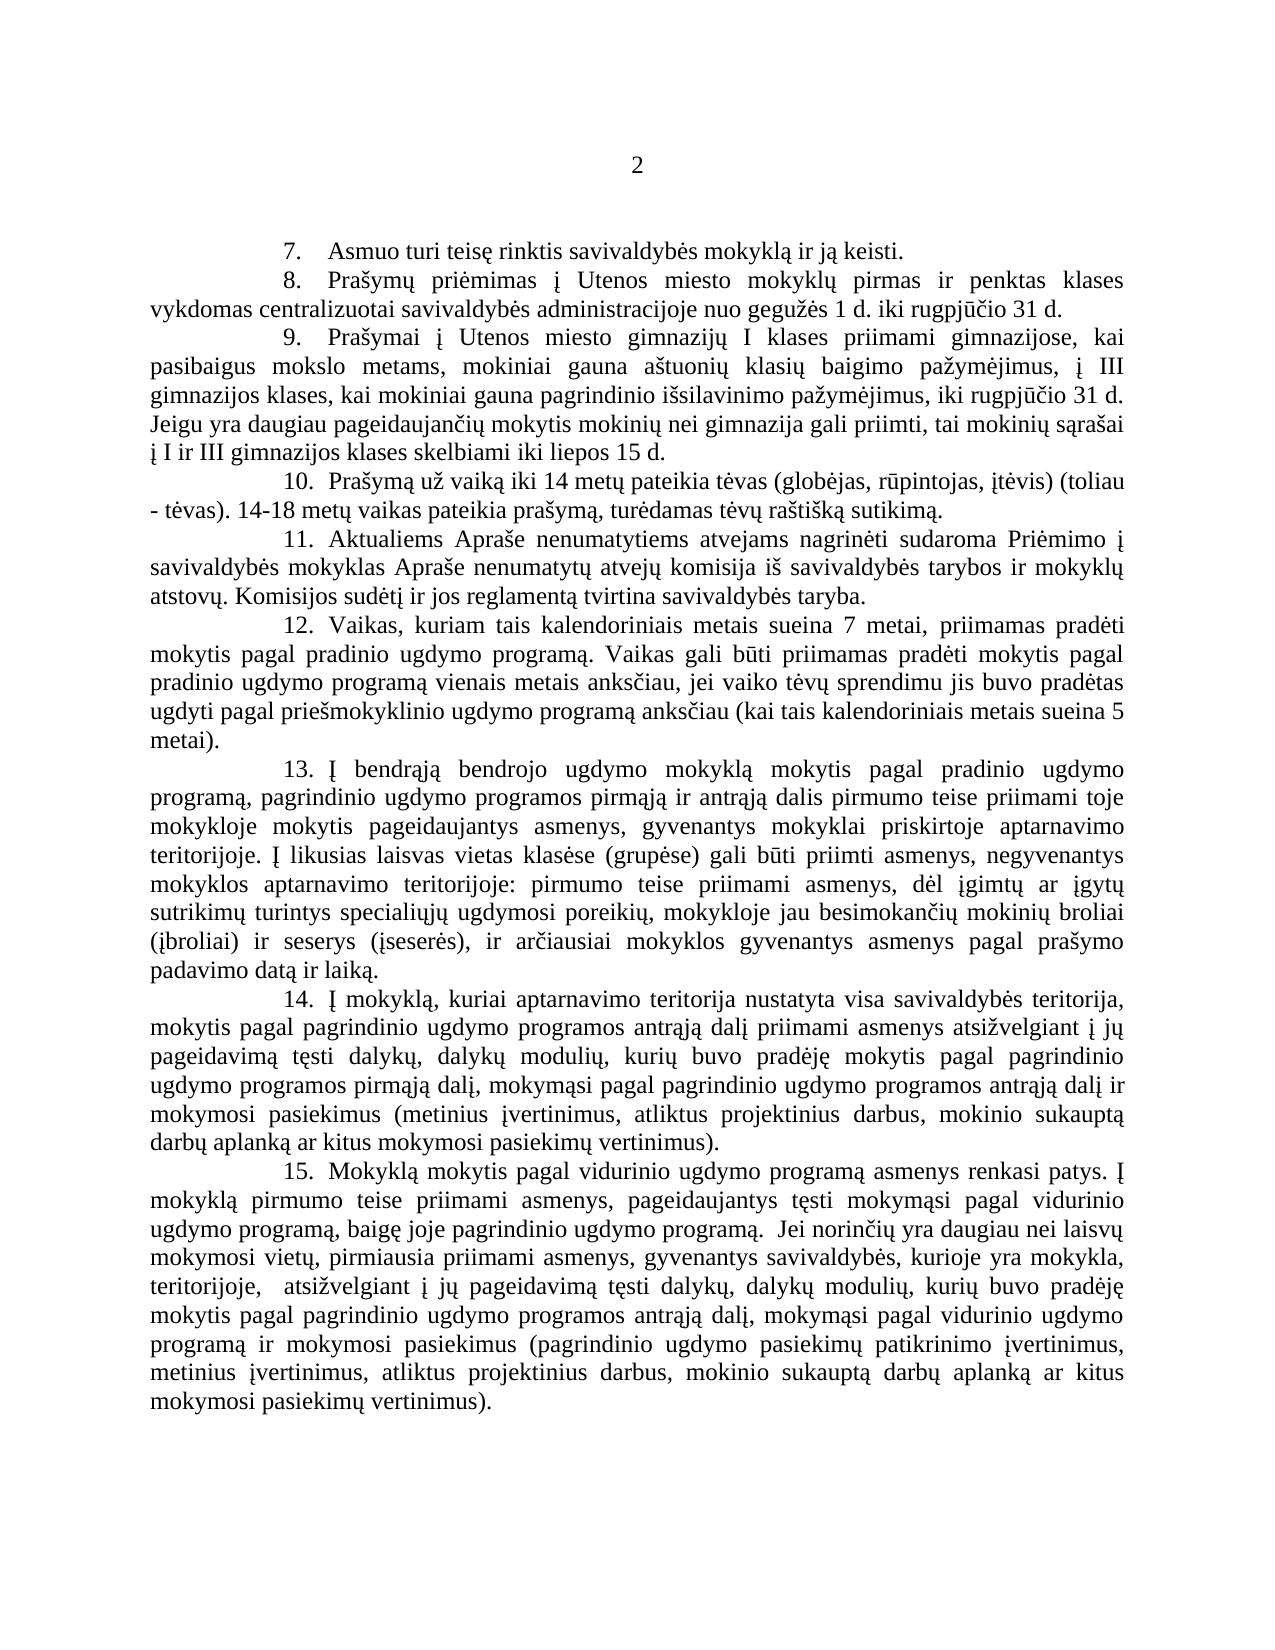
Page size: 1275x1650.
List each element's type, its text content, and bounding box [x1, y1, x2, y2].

text 13. Į bendrąją bendrojo ugdymo mokyklą mokytis pagal pradinio ugdymo programą, pagrindinio ugdymo programos pirmąją ir antrąją dalis pirmumo teise priimami toje mokykloje mokytis pageidaujantys asmenys, gyvenantys mokyklai priskirtoje aptarnavimo teritorijoje. Į likusias laisvas vietas klasėse (grupėse) gali būti priimti asmenys, negyvenantys mokyklos aptarnavimo teritorijoje: pirmumo teise priimami asmenys, dėl įgimtų ar įgytų sutrikimų turintys specialiųjų ugdymosi poreikių, mokykloje jau besimokančių mokinių broliai (įbroliai) ir seserys (įseserės), ir arčiausiai mokyklos gyvenantys asmenys pagal prašymo padavimo datą ir laiką. [150, 754, 1125, 984]
text 9. Prašymai į Utenos miesto gimnazijų I klases priimami gimnazijose, kai pasibaigus mokslo metams, mokiniai gauna aštuonių klasių baigimo pažymėjimus, į III gimnazijos klases, kai mokiniai gauna pagrindinio išsilavinimo pažymėjimus, iki rugpjūčio 31 d. Jeigu yra daugiau pageidaujančių mokytis mokinių nei gimnazija gali priimti, tai mokinių sąrašai į I ir III gimnazijos klases skelbiami iki liepos 15 d. [150, 322, 1125, 466]
text 7. Asmuo turi teisę rinktis savivaldybės mokyklą ir ją keisti. [150, 236, 1125, 265]
text 10. Prašymą už vaiką iki 14 metų pateikia tėvas (globėjas, rūpintojas, įtėvis) (toliau - tėvas). 14-18 metų vaikas pateikia prašymą, turėdamas tėvų raštišką sutikimą. [150, 466, 1125, 524]
text 8. Prašymų priėmimas į Utenos miesto mokyklų pirmas ir penktas klases vykdomas centralizuotai savivaldybės administracijoje nuo gegužės 1 d. iki rugpjūčio 31 d. [150, 265, 1125, 322]
text 14. Į mokyklą, kuriai aptarnavimo teritorija nustatyta visa savivaldybės teritorija, mokytis pagal pagrindinio ugdymo programos antrąją dalį priimami asmenys atsižvelgiant į jų pageidavimą tęsti dalykų, dalykų modulių, kurių buvo pradėję mokytis pagal pagrindinio ugdymo programos pirmąją dalį, mokymąsi pagal pagrindinio ugdymo programos antrąją dalį ir mokymosi pasiekimus (metinius įvertinimus, atliktus projektinius darbus, mokinio sukauptą darbų aplanką ar kitus mokymosi pasiekimų vertinimus). [150, 984, 1125, 1156]
text 11. Aktualiems Apraše nenumatytiems atvejams nagrinėti sudaroma Priėmimo į savivaldybės mokyklas Apraše nenumatytų atvejų komisija iš savivaldybės tarybos ir mokyklų atstovų. Komisijos sudėtį ir jos reglamentą tvirtina savivaldybės taryba. [150, 524, 1125, 610]
text 12. Vaikas, kuriam tais kalendoriniais metais sueina 7 metai, priimamas pradėti mokytis pagal pradinio ugdymo programą. Vaikas gali būti priimamas pradėti mokytis pagal pradinio ugdymo programą vienais metais anksčiau, jei vaiko tėvų sprendimu jis buvo pradėtas ugdyti pagal priešmokyklinio ugdymo programą anksčiau (kai tais kalendoriniais metais sueina 5 metai). [150, 610, 1125, 754]
text 15. Mokyklą mokytis pagal vidurinio ugdymo programą asmenys renkasi patys. Į mokyklą pirmumo teise priimami asmenys, pageidaujantys tęsti mokymąsi pagal vidurinio ugdymo programą, baigę joje pagrindinio ugdymo programą. Jei norinčių yra daugiau nei laisvų mokymosi vietų, pirmiausia priimami asmenys, gyvenantys savivaldybės, kurioje yra mokykla, teritorijoje, atsižvelgiant į jų pageidavimą tęsti dalykų, dalykų modulių, kurių buvo pradėję mokytis pagal pagrindinio ugdymo programos antrąją dalį, mokymąsi pagal vidurinio ugdymo programą ir mokymosi pasiekimus (pagrindinio ugdymo pasiekimų patikrinimo įvertinimus, metinius įvertinimus, atliktus projektinius darbus, mokinio sukauptą darbų aplanką ar kitus mokymosi pasiekimų vertinimus). [150, 1156, 1125, 1415]
